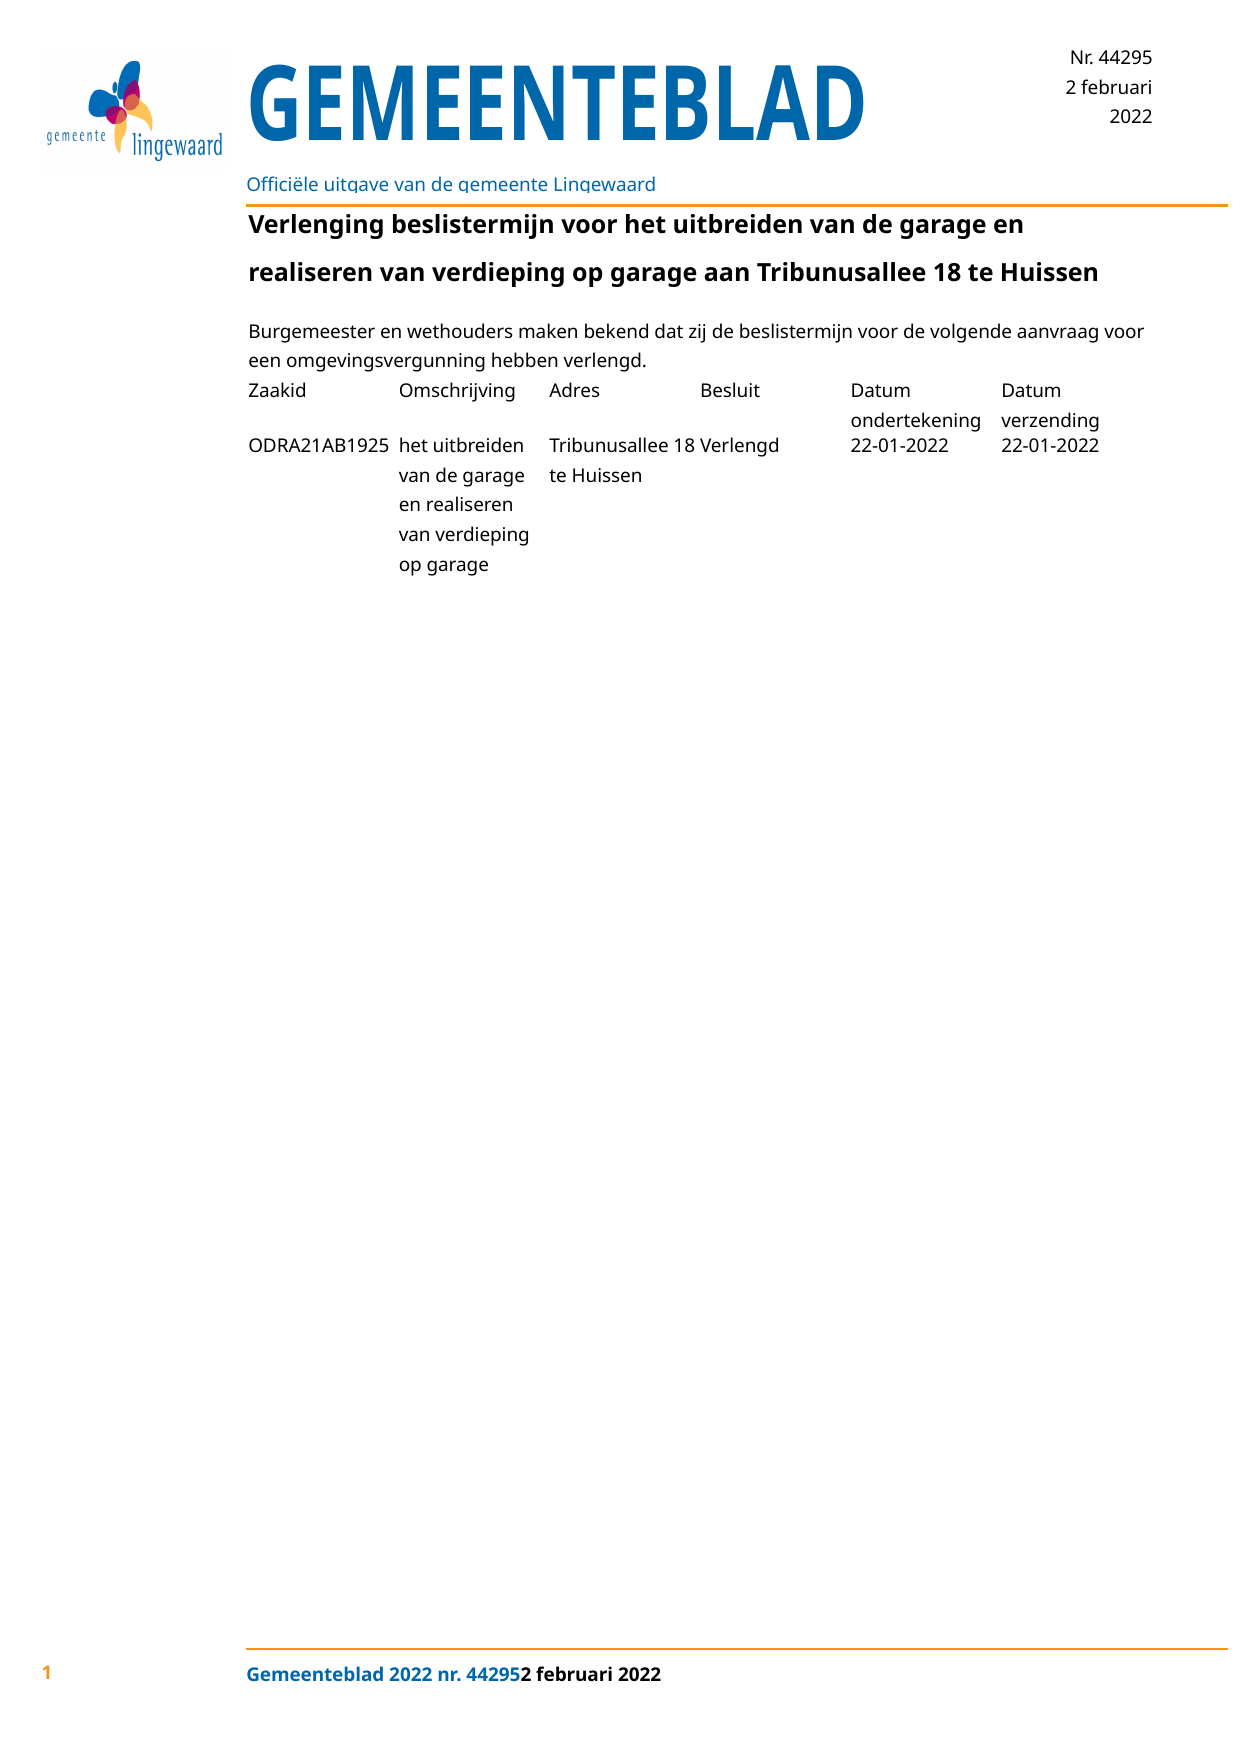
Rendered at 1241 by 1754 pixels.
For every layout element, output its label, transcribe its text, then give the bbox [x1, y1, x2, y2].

picture [41, 47, 231, 172]
table_cell 22-01-2022 [850, 433, 1001, 577]
table_header Omschrijving [399, 377, 549, 432]
table_cell 22-01-2022 [1001, 433, 1152, 577]
table_cell het uitbreiden van de garage en realiseren van verdieping op garage [399, 433, 549, 577]
table_cell ODRA21AB1925 [248, 433, 398, 577]
table_header Besluit [700, 377, 850, 432]
table_cell Tribunusallee 18 te Huissen [549, 433, 700, 577]
table_header Adres [549, 377, 700, 432]
table_cell Verlengd [700, 433, 850, 577]
text Burgemeester en wethouders maken bekend dat zij de beslistermijn voor de volgende aanvraag voor een omgevingsvergunning hebben verlengd. [248, 318, 1152, 373]
table_header Datum ondertekening [850, 377, 1001, 432]
table_header Zaakid [248, 377, 398, 432]
table_header Datum verzending [1001, 377, 1152, 432]
text Verlenging beslistermijn voor het uitbreiden van de garage en realiseren van verdieping op garage aan Tribunusallee 18 te Huissen [248, 207, 1152, 288]
